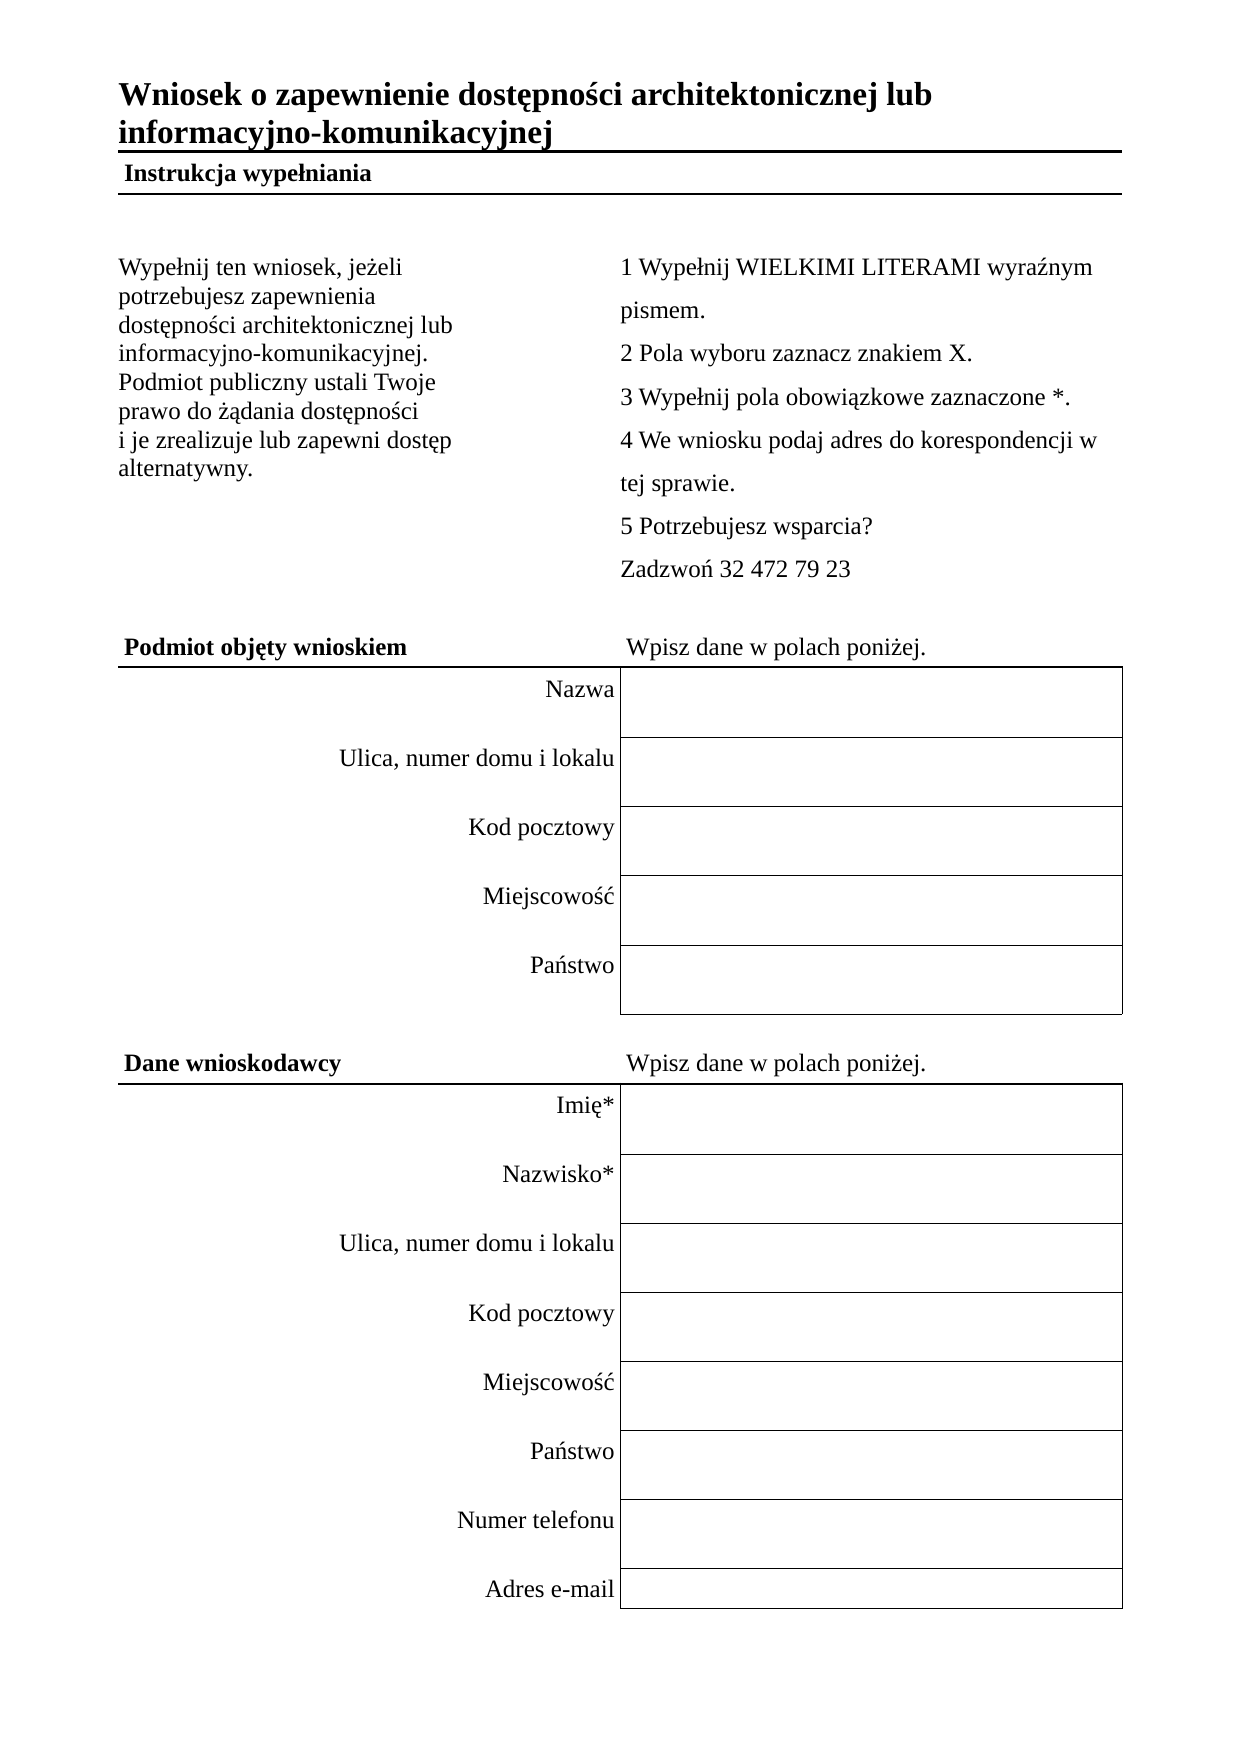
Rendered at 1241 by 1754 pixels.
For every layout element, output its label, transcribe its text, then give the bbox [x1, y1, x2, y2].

table_cell [621, 1362, 1122, 1430]
table_cell Ulica, numer domu i lokalu [118, 737, 620, 806]
table_cell [621, 1431, 1122, 1499]
table_cell [621, 738, 1122, 806]
text dostępności architektonicznej lub [118, 310, 620, 338]
table_cell [621, 1224, 1122, 1292]
table_cell [621, 1569, 1122, 1608]
text Podmiot publiczny ustali Twoje [118, 367, 620, 396]
table_cell Miejscowość [118, 1361, 620, 1430]
table_cell Adres e-mail [118, 1568, 620, 1608]
text i je zrealizuje lub zapewni dostęp [118, 425, 620, 453]
text 3 Wypełnij pola obowiązkowe zaznaczone *. [620, 382, 1122, 410]
text informacyjno-komunikacyjnej. [118, 338, 620, 367]
table_cell Kod pocztowy [118, 1292, 620, 1361]
table_cell [621, 1085, 1122, 1154]
table_cell Miejscowość [118, 875, 620, 944]
table_cell [621, 1500, 1122, 1568]
text Zadzwoń 32 472 79 23 [620, 554, 1122, 583]
text potrzebujesz zapewnienia [118, 281, 620, 310]
text Wypełnij ten wniosek, jeżeli [118, 252, 620, 281]
table_header Wpisz dane w polach poniżej. [620, 626, 1122, 666]
table_header Podmiot objęty wnioskiem [118, 626, 620, 666]
table_cell [621, 946, 1122, 1013]
table_cell Nazwisko* [118, 1154, 620, 1223]
text 1 Wypełnij WIELKIMI LITERAMI wyraźnym pismem. [620, 252, 1122, 324]
table_header Dane wnioskodawcy [118, 1043, 620, 1083]
table_cell Państwo [118, 945, 620, 1013]
text 4 We wniosku podaj adres do korespondencji w tej sprawie. [620, 425, 1122, 497]
text alternatywny. [118, 453, 620, 482]
table_cell Ulica, numer domu i lokalu [118, 1223, 620, 1292]
text prawo do żądania dostępności [118, 396, 620, 425]
table_cell [621, 668, 1122, 737]
table_cell [621, 876, 1122, 944]
text 2 Pola wyboru zaznacz znakiem X. [620, 338, 1122, 367]
table_cell [621, 807, 1122, 875]
table_cell Kod pocztowy [118, 806, 620, 875]
table_cell Nazwa [118, 668, 620, 737]
table_header Instrukcja wypełniania [118, 153, 1122, 193]
table_cell Numer telefonu [118, 1499, 620, 1568]
table_cell Imię* [118, 1085, 620, 1154]
text Wniosek o zapewnienie dostępności architektonicznej lub informacyjno-komunikacyjnej [118, 74, 1122, 150]
table_cell [621, 1293, 1122, 1361]
text 5 Potrzebujesz wsparcia? [620, 511, 1122, 540]
table_cell [621, 1155, 1122, 1223]
table_header Wpisz dane w polach poniżej. [620, 1043, 1122, 1083]
table_cell Państwo [118, 1430, 620, 1499]
